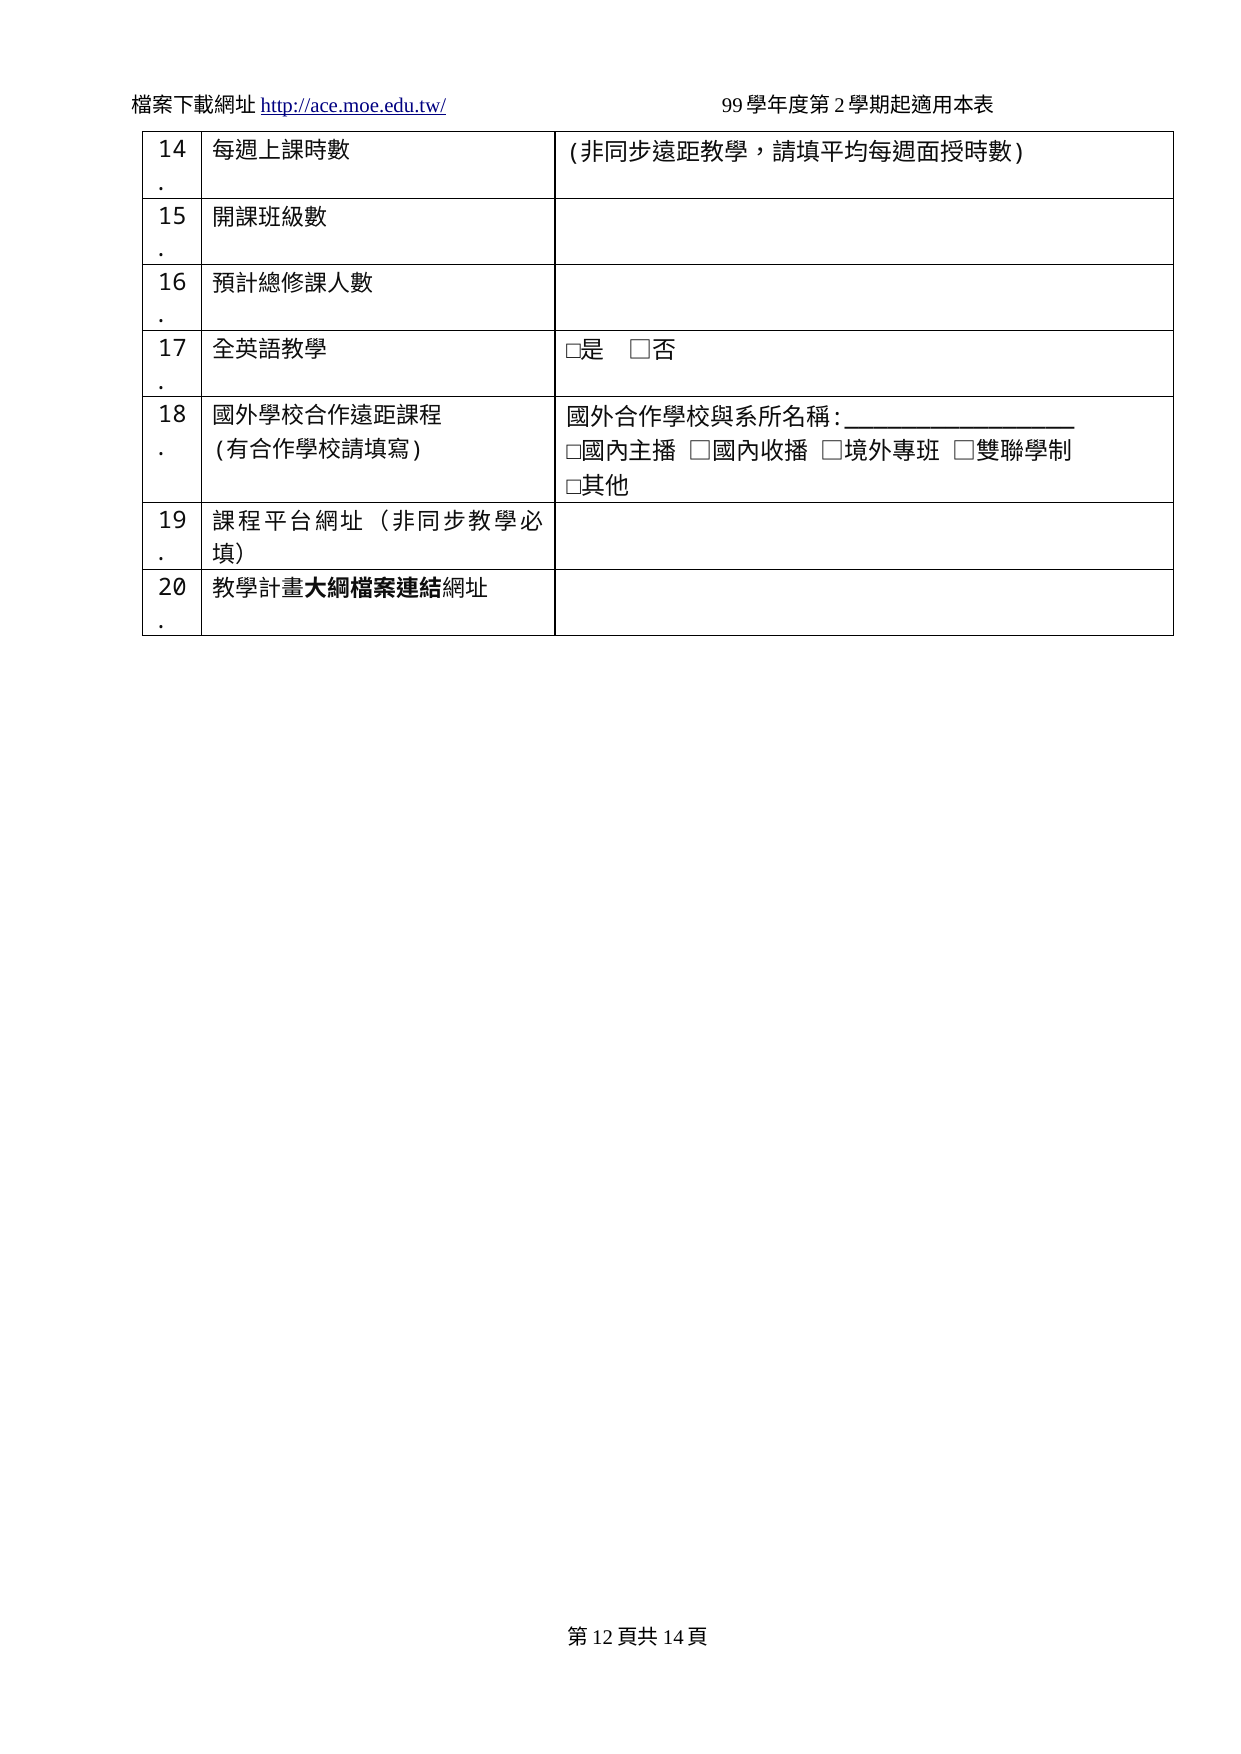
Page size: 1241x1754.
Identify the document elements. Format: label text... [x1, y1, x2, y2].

table_cell (非同步遠距教學，請填平均每週面授時數) [556, 132, 1173, 197]
table_cell [556, 265, 1173, 330]
table_cell [143, 265, 201, 330]
table_cell 教學計畫大綱檔案連結網址 [202, 570, 554, 635]
table_cell [143, 331, 201, 396]
table_cell [143, 503, 201, 569]
table_cell 課程平台網址（非同步教學必填） [202, 503, 554, 569]
table_cell 全英語教學 [202, 331, 554, 396]
table_cell [143, 199, 201, 264]
table_cell 國外學校合作遠距課程 (有合作學校請填寫) [202, 397, 554, 502]
table_cell [556, 503, 1173, 569]
table_cell 每週上課時數 [202, 132, 554, 197]
table_cell 預計總修課人數 [202, 265, 554, 330]
table_cell [143, 570, 201, 635]
table_cell [556, 570, 1173, 635]
table_cell [556, 199, 1173, 264]
table_cell [143, 397, 201, 502]
table_cell 國外合作學校與系所名稱:________________ □國內主播 □國內收播 □境外專班 □雙聯學制 □其他 [556, 397, 1173, 502]
table_cell [143, 132, 201, 197]
table_cell □是 □否 [556, 331, 1173, 396]
table_cell 開課班級數 [202, 199, 554, 264]
